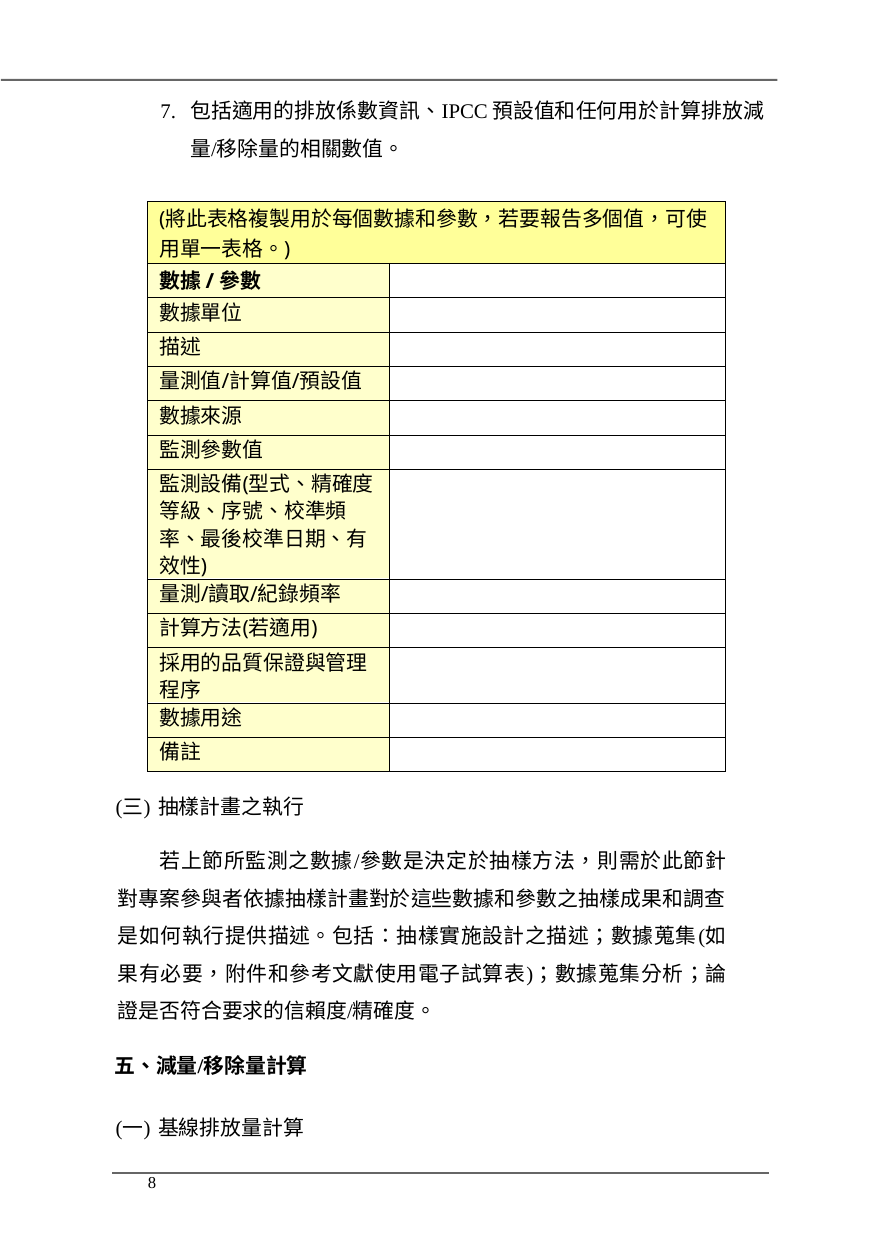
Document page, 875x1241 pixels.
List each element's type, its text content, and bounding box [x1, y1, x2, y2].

table_cell 計算方法(若適用) [148, 614, 389, 647]
table_cell [390, 648, 725, 702]
table_cell [390, 470, 725, 578]
table_cell [390, 614, 725, 647]
table_cell 數據來源 [148, 401, 389, 435]
table_cell [390, 264, 725, 297]
table_cell 數據單位 [148, 298, 389, 332]
table_cell 數據 / 參數 [148, 264, 389, 297]
table_cell 採用的品質保證與管理程序 [148, 648, 389, 702]
table_cell 監測設備(型式、精確度等級、序號、校準頻率、最後校準日期、有效性) [148, 470, 389, 578]
text (一) 基線排放量計算 [115, 1106, 767, 1143]
table_cell 量測值/計算值/預設值 [148, 367, 389, 400]
table_cell 數據用途 [148, 704, 389, 737]
text (三) 抽樣計畫之執行 [115, 785, 767, 822]
table_cell 監測參數值 [148, 436, 389, 469]
text 若上節所監測之數據/參數是決定於抽樣方法，則需於此節針對專案參與者依據抽樣計畫對於這些數據和參數之抽樣成果和調查是如何執行提供描述。包括：抽樣實施設計之描述；數據蒐集(如果有必要，附件和參考文獻使用電子試算表)；數據蒐集分析；論證是否符合要求的信賴度/精確度。 [118, 839, 726, 1026]
text 五、減量/移除量計算 [114, 1043, 767, 1081]
table_cell [390, 738, 725, 771]
table_cell 備註 [148, 738, 389, 771]
table_cell [390, 580, 725, 613]
table_cell 描述 [148, 333, 389, 366]
text 7. 包括適用的排放係數資訊、IPCC預設值和任何用於計算排放減量/移除量的相關數值。 [160, 89, 764, 164]
table_cell [390, 704, 725, 737]
table_header (將此表格複製用於每個數據和參數，若要報告多個值，可使用單一表格。) [148, 202, 725, 263]
table_cell [390, 401, 725, 435]
table_cell [390, 298, 725, 332]
table_cell 量測/讀取/紀錄頻率 [148, 580, 389, 613]
table_cell [390, 333, 725, 366]
table_cell [390, 367, 725, 400]
table_cell [390, 436, 725, 469]
